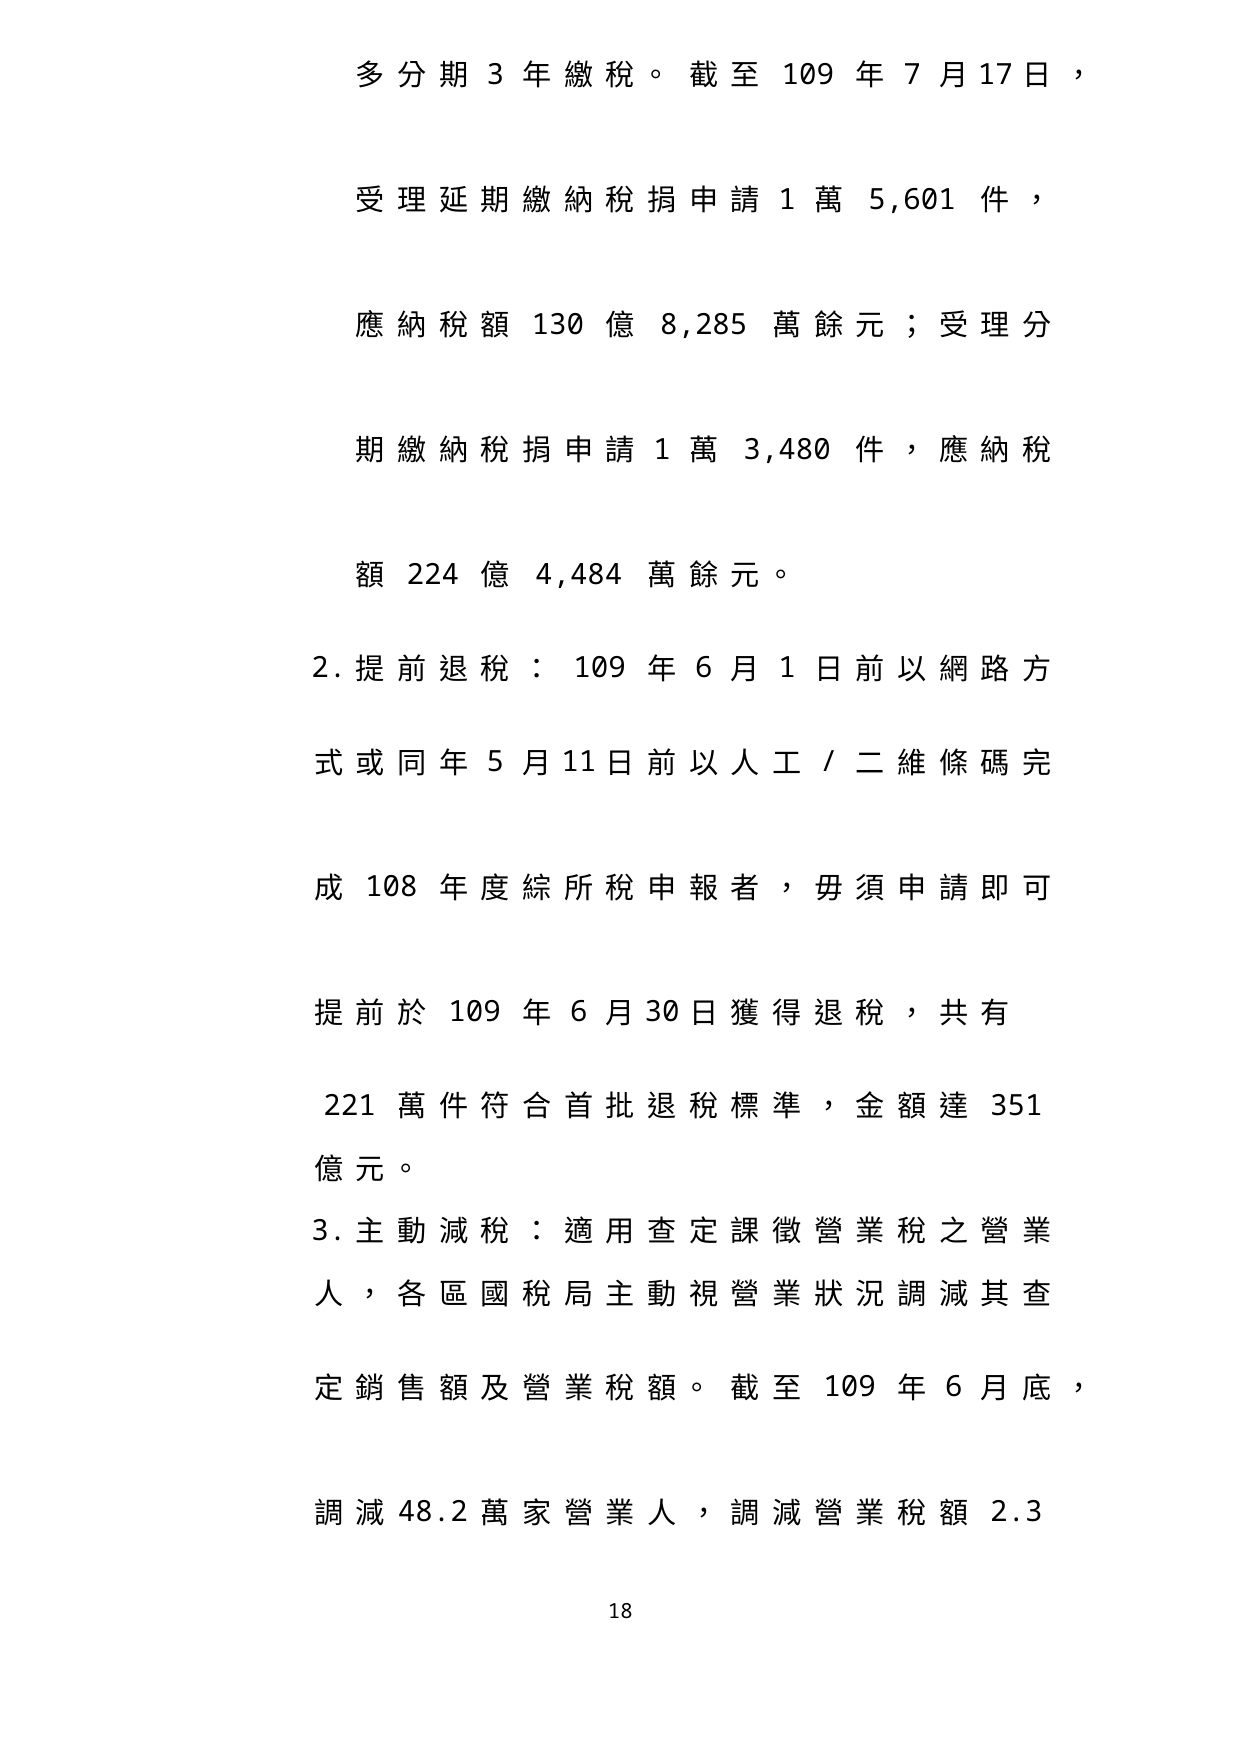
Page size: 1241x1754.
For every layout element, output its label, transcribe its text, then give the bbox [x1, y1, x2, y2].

text (2)延期或分期繳稅稅捐：倘納稅義務人受疫情影響且不能於規定繳納期間繳清稅捐者，可於繳納期間內填具申請書，向稅捐稽徵機關申請至多延期1年或至多分期3年繳稅。截至109年7月17日，受理延期繳納稅捐申請1萬5,601件，應納稅額130億8,285萬餘元；受理分期繳納稅捐申請1萬3,480件，應納稅額224億4,484萬餘元。 [301, 0, 1058, 625]
text 2.提前退稅：109年6月1日前以網路方式或同年5月11日前以人工/二維條碼完成108年度綜所稅申報者，毋須申請即可提前於109年6月30日獲得退稅，共有221萬件符合首批退稅標準，金額達351億元。 [271, 625, 1058, 1187]
text 3.主動減稅：適用查定課徵營業稅之營業人，各區國稅局主動視營業狀況調減其查定銷售額及營業稅額。截至109年6月底，調減48.2萬家營業人，調減營業稅額2.3億元。 [271, 1187, 1058, 1562]
